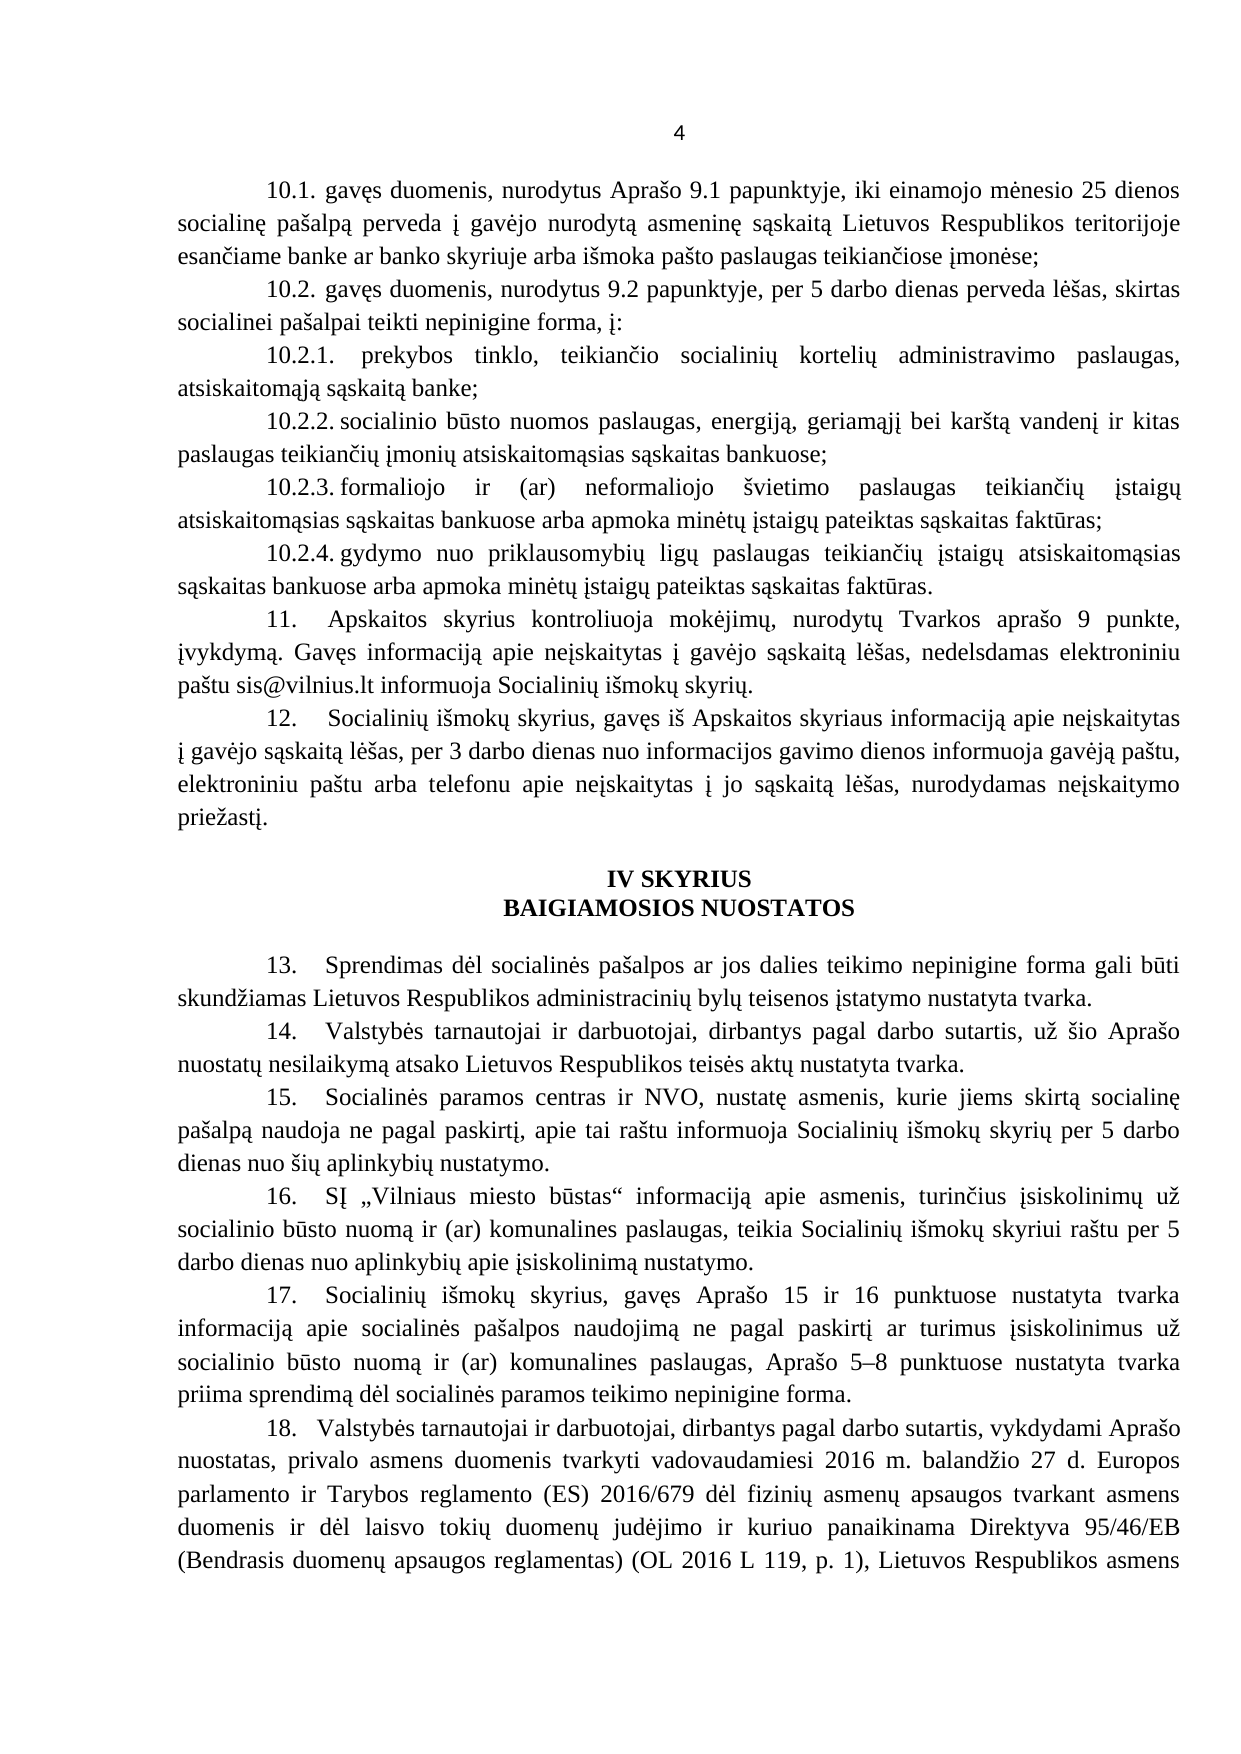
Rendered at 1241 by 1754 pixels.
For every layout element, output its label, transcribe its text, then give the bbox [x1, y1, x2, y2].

text 14. Valstybės tarnautojai ir darbuotojai, dirbantys pagal darbo sutartis, už šio Aprašo nuostatų nesilaikymą atsako Lietuvos Respublikos teisės aktų nustatyta tvarka. [177, 1016, 1181, 1078]
text 10.2.1. prekybos tinklo, teikiančio socialinių kortelių administravimo paslaugas, atsiskaitomąją sąskaitą banke; [177, 340, 1181, 402]
text 10.1. gavęs duomenis, nurodytus Aprašo 9.1 papunktyje, iki einamojo mėnesio 25 dienos socialinę pašalpą perveda į gavėjo nurodytą asmeninę sąskaitą Lietuvos Respublikos teritorijoje esančiame banke ar banko skyriuje arba išmoka pašto paslaugas teikiančiose įmonėse; [177, 175, 1181, 270]
text 10.2. gavęs duomenis, nurodytus 9.2 papunktyje, per 5 darbo dienas perveda lėšas, skirtas socialinei pašalpai teikti nepinigine forma, į: [177, 274, 1181, 336]
text IV SKYRIUS [177, 864, 1181, 893]
text 17. Socialinių išmokų skyrius, gavęs Aprašo 15 ir 16 punktuose nustatyta tvarka informaciją apie socialinės pašalpos naudojimą ne pagal paskirtį ar turimus įsiskolinimus už socialinio būsto nuomą ir (ar) komunalines paslaugas, Aprašo 5–8 punktuose nustatyta tvarka priima sprendimą dėl socialinės paramos teikimo nepinigine forma. [177, 1281, 1181, 1408]
text 18. Valstybės tarnautojai ir darbuotojai, dirbantys pagal darbo sutartis, vykdydami Aprašo nuostatas, privalo asmens duomenis tvarkyti vadovaudamiesi 2016 m. balandžio 27 d. Europos parlamento ir Tarybos reglamento (ES) 2016/679 dėl fizinių asmenų apsaugos tvarkant asmens duomenis ir dėl laisvo tokių duomenų judėjimo ir kuriuo panaikinama Direktyva 95/46/EB (Bendrasis duomenų apsaugos reglamentas) (OL 2016 L 119, p. 1), Lietuvos Respublikos asmens [177, 1413, 1181, 1573]
text 16. SĮ „Vilniaus miesto būstas“ informaciją apie asmenis, turinčius įsiskolinimų už socialinio būsto nuomą ir (ar) komunalines paslaugas, teikia Socialinių išmokų skyriui raštu per 5 darbo dienas nuo aplinkybių apie įsiskolinimą nustatymo. [177, 1181, 1181, 1276]
text 13. Sprendimas dėl socialinės pašalpos ar jos dalies teikimo nepinigine forma gali būti skundžiamas Lietuvos Respublikos administracinių bylų teisenos įstatymo nustatyta tvarka. [177, 950, 1181, 1012]
text 12. Socialinių išmokų skyrius, gavęs iš Apskaitos skyriaus informaciją apie neįskaitytas į gavėjo sąskaitą lėšas, per 3 darbo dienas nuo informacijos gavimo dienos informuoja gavėją paštu, elektroniniu paštu arba telefonu apie neįskaitytas į jo sąskaitą lėšas, nurodydamas neįskaitymo priežastį. [177, 703, 1181, 831]
text 15. Socialinės paramos centras ir NVO, nustatę asmenis, kurie jiems skirtą socialinę pašalpą naudoja ne pagal paskirtį, apie tai raštu informuoja Socialinių išmokų skyrių per 5 darbo dienas nuo šių aplinkybių nustatymo. [177, 1082, 1181, 1177]
text 11. Apskaitos skyrius kontroliuoja mokėjimų, nurodytų Tvarkos aprašo 9 punkte, įvykdymą. Gavęs informaciją apie neįskaitytas į gavėjo sąskaitą lėšas, nedelsdamas elektroniniu paštu sis@vilnius.lt informuoja Socialinių išmokų skyrių. [177, 604, 1181, 699]
text BAIGIAMOSIOS NUOSTATOS [177, 893, 1181, 922]
text 10.2.4. gydymo nuo priklausomybių ligų paslaugas teikiančių įstaigų atsiskaitomąsias sąskaitas bankuose arba apmoka minėtų įstaigų pateiktas sąskaitas faktūras. [177, 538, 1181, 600]
text 10.2.2. socialinio būsto nuomos paslaugas, energiją, geriamąjį bei karštą vandenį ir kitas paslaugas teikiančių įmonių atsiskaitomąsias sąskaitas bankuose; [177, 406, 1181, 468]
text 10.2.3. formaliojo ir (ar) neformaliojo švietimo paslaugas teikiančių įstaigų atsiskaitomąsias sąskaitas bankuose arba apmoka minėtų įstaigų pateiktas sąskaitas faktūras; [177, 472, 1181, 534]
